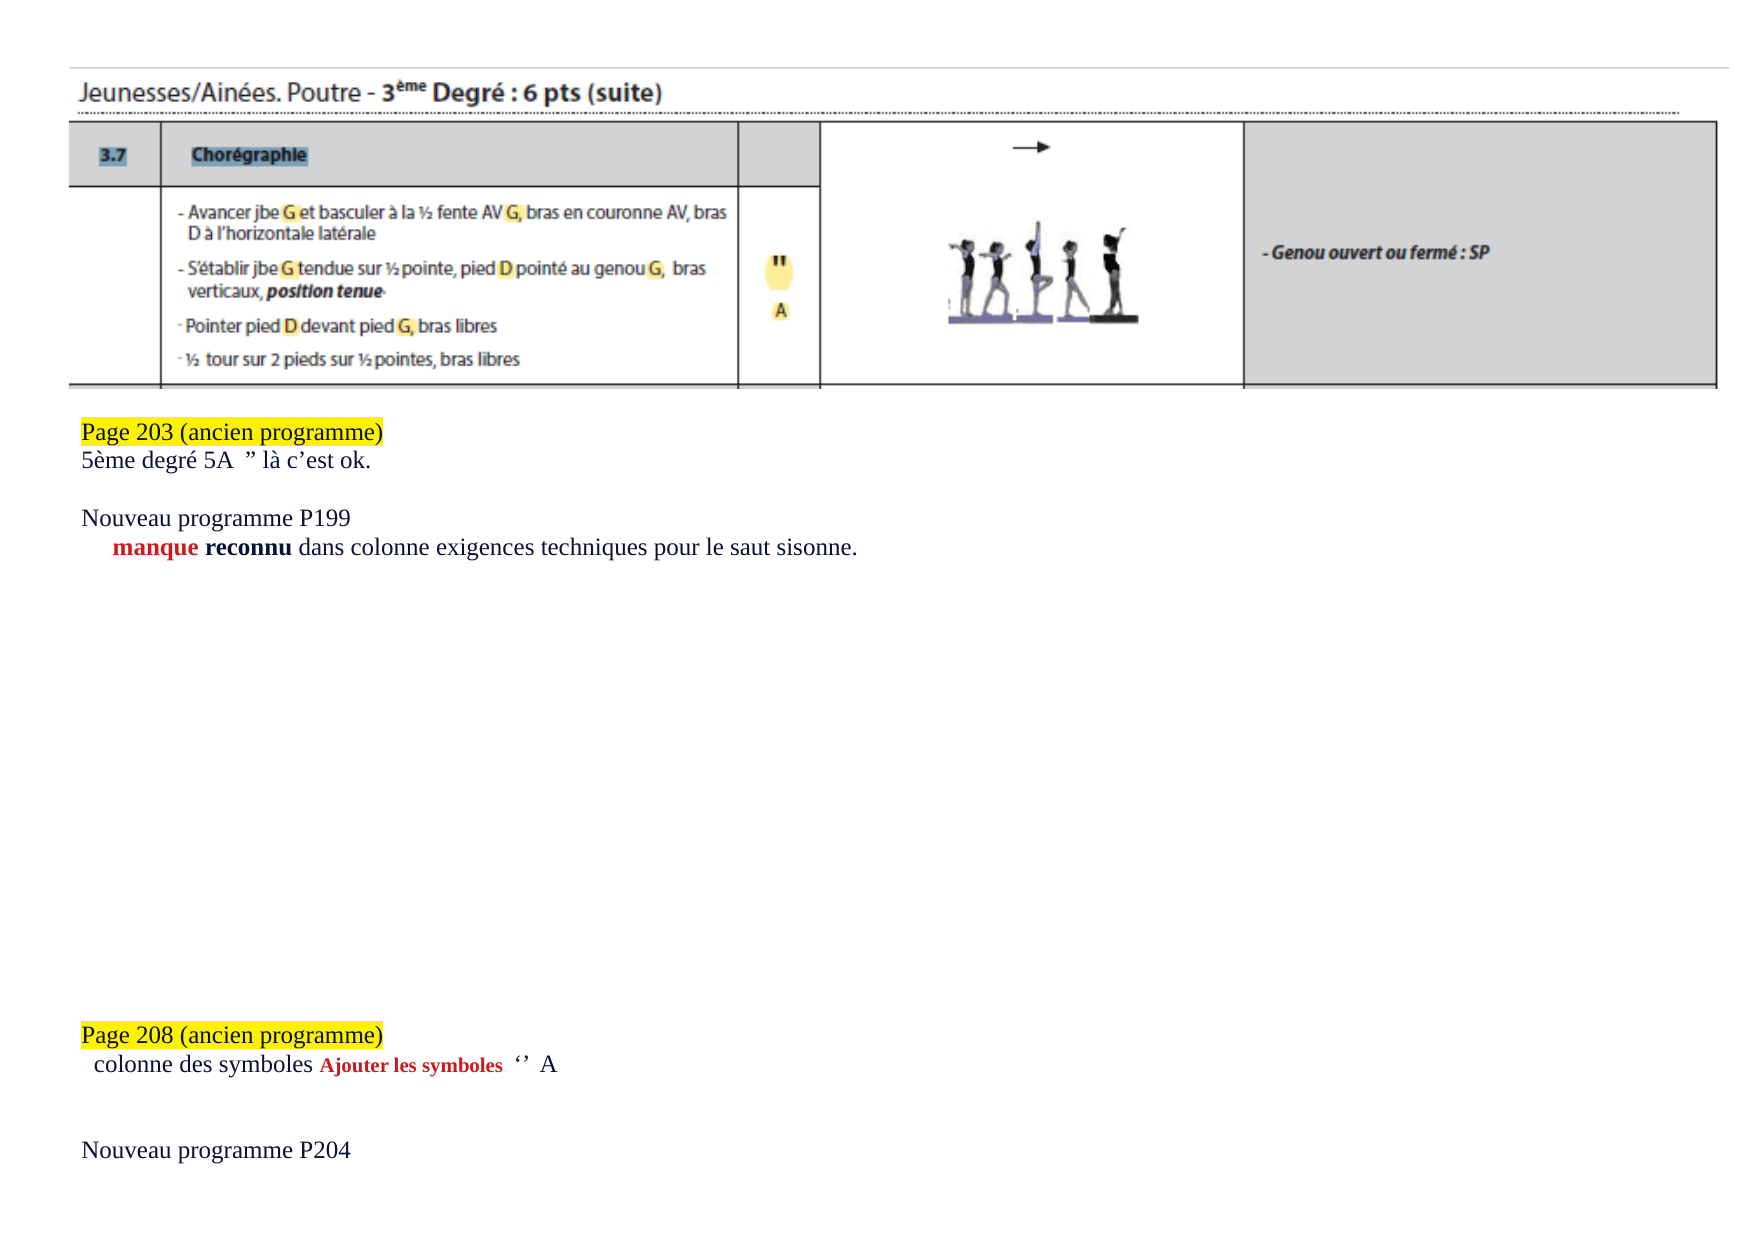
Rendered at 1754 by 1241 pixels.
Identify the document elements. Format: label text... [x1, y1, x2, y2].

text 5ème degré 5A ” là c’est ok. [81, 446, 1675, 474]
text Nouveau programme P204 [81, 1136, 1675, 1164]
text Page 208 (ancien programme) [81, 1021, 1675, 1049]
text Page 203 (ancien programme) [81, 417, 1675, 446]
text colonne des symboles Ajouter les symboles ‘’ A [81, 1049, 1675, 1078]
text manque reconnu dans colonne exigences techniques pour le saut sisonne. [81, 532, 1675, 561]
text Nouveau programme P199 [81, 503, 1675, 532]
picture [68, 67, 1730, 389]
